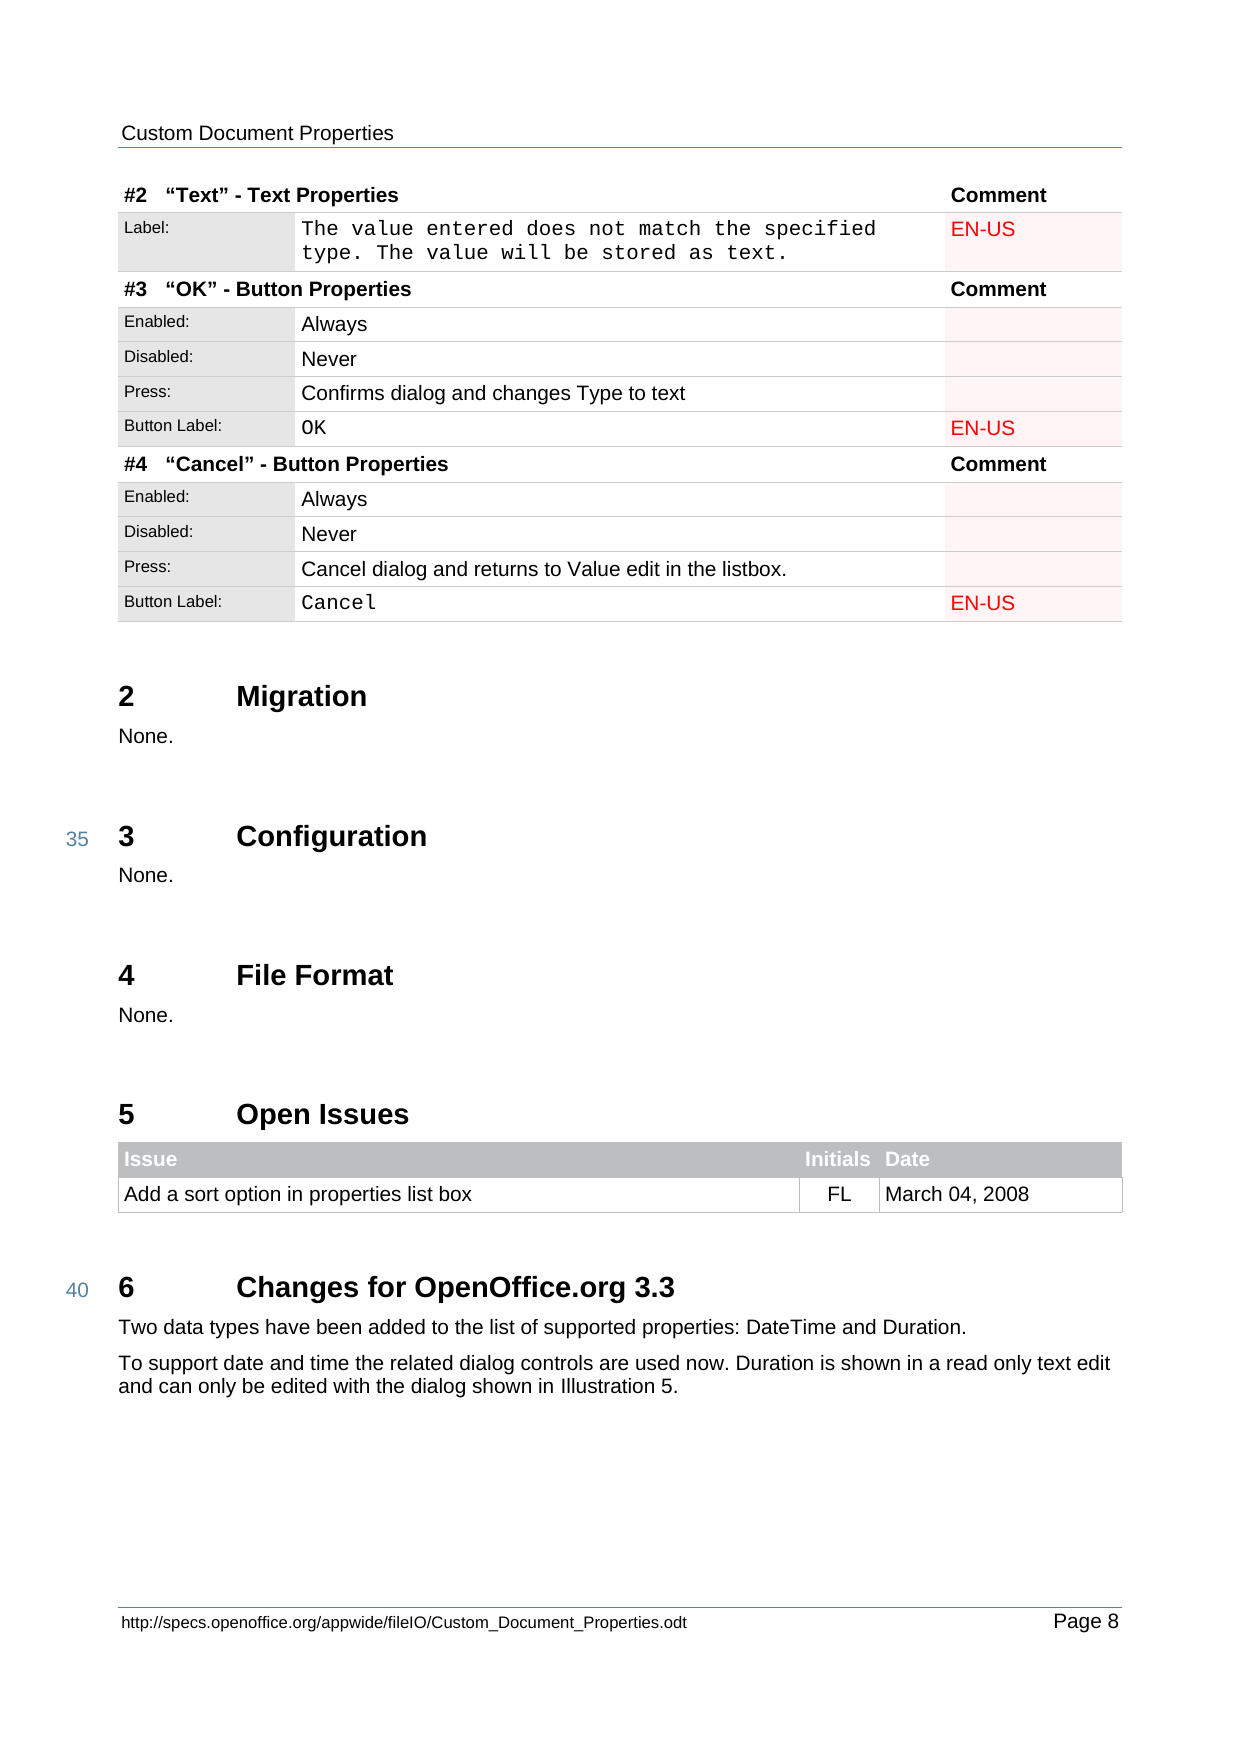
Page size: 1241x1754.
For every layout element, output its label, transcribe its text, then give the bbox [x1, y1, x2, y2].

table_cell Enabled: [118, 483, 295, 516]
text None. [118, 1003, 1122, 1026]
table_cell Confirms dialog and changes Type to text [295, 377, 945, 411]
table_cell [945, 517, 1122, 551]
table_cell Button Label: [118, 412, 295, 446]
table_header “Cancel” - Button Properties [118, 447, 945, 482]
table_cell [945, 377, 1122, 411]
subtitle Open Issues [118, 1098, 1122, 1131]
table_cell Cancel dialog and returns to Value edit in the listbox. [295, 552, 945, 586]
table_cell [945, 483, 1122, 516]
table_header Comment [945, 447, 1122, 482]
table_header Date [879, 1142, 1122, 1177]
table_cell Never [295, 517, 945, 551]
table_cell Add a sort option in properties list box [119, 1178, 799, 1212]
subtitle File Format [118, 959, 1122, 991]
subtitle Configuration [118, 819, 1122, 852]
table_cell Disabled: [118, 342, 295, 376]
table_cell March 04, 2008 [880, 1178, 1122, 1212]
subtitle Changes for OpenOffice.org 3.3 [118, 1271, 1122, 1303]
table_header Comment [945, 272, 1122, 307]
subtitle Migration [118, 680, 1122, 713]
table_cell [945, 552, 1122, 586]
table_cell Cancel [295, 587, 945, 621]
table_cell [945, 342, 1122, 376]
table_cell Button Label: [118, 587, 295, 621]
text None. [118, 864, 1122, 887]
table_cell EN-US [945, 587, 1122, 621]
table_cell Never [295, 342, 945, 376]
table_cell FL [800, 1178, 879, 1212]
table_header “Text” - Text Properties [118, 177, 945, 212]
table_cell OK [295, 412, 945, 446]
table_cell Always [295, 308, 945, 341]
table_cell Always [295, 483, 945, 516]
text None. [118, 725, 1122, 748]
table_header Issue [118, 1142, 799, 1177]
text To support date and time the related dialog controls are used now. Duration is shown in a read only text edit and can only be edited with the dialog shown in Illustration 5. [118, 1351, 1122, 1397]
table_cell [945, 308, 1122, 341]
table_header Initials [799, 1142, 879, 1177]
table_cell Label: [118, 213, 295, 271]
table_cell Press: [118, 552, 295, 586]
table_cell Enabled: [118, 308, 295, 341]
table_cell Press: [118, 377, 295, 411]
table_cell Disabled: [118, 517, 295, 551]
table_header “OK” - Button Properties [118, 272, 945, 307]
table_cell EN-US [945, 412, 1122, 446]
table_cell EN-US [945, 213, 1122, 271]
text Two data types have been added to the list of supported properties: DateTime and Duration. [118, 1315, 1122, 1338]
table_cell The value entered does not match the specified type. The value will be stored as text. [295, 213, 945, 271]
table_header Comment [945, 177, 1122, 212]
